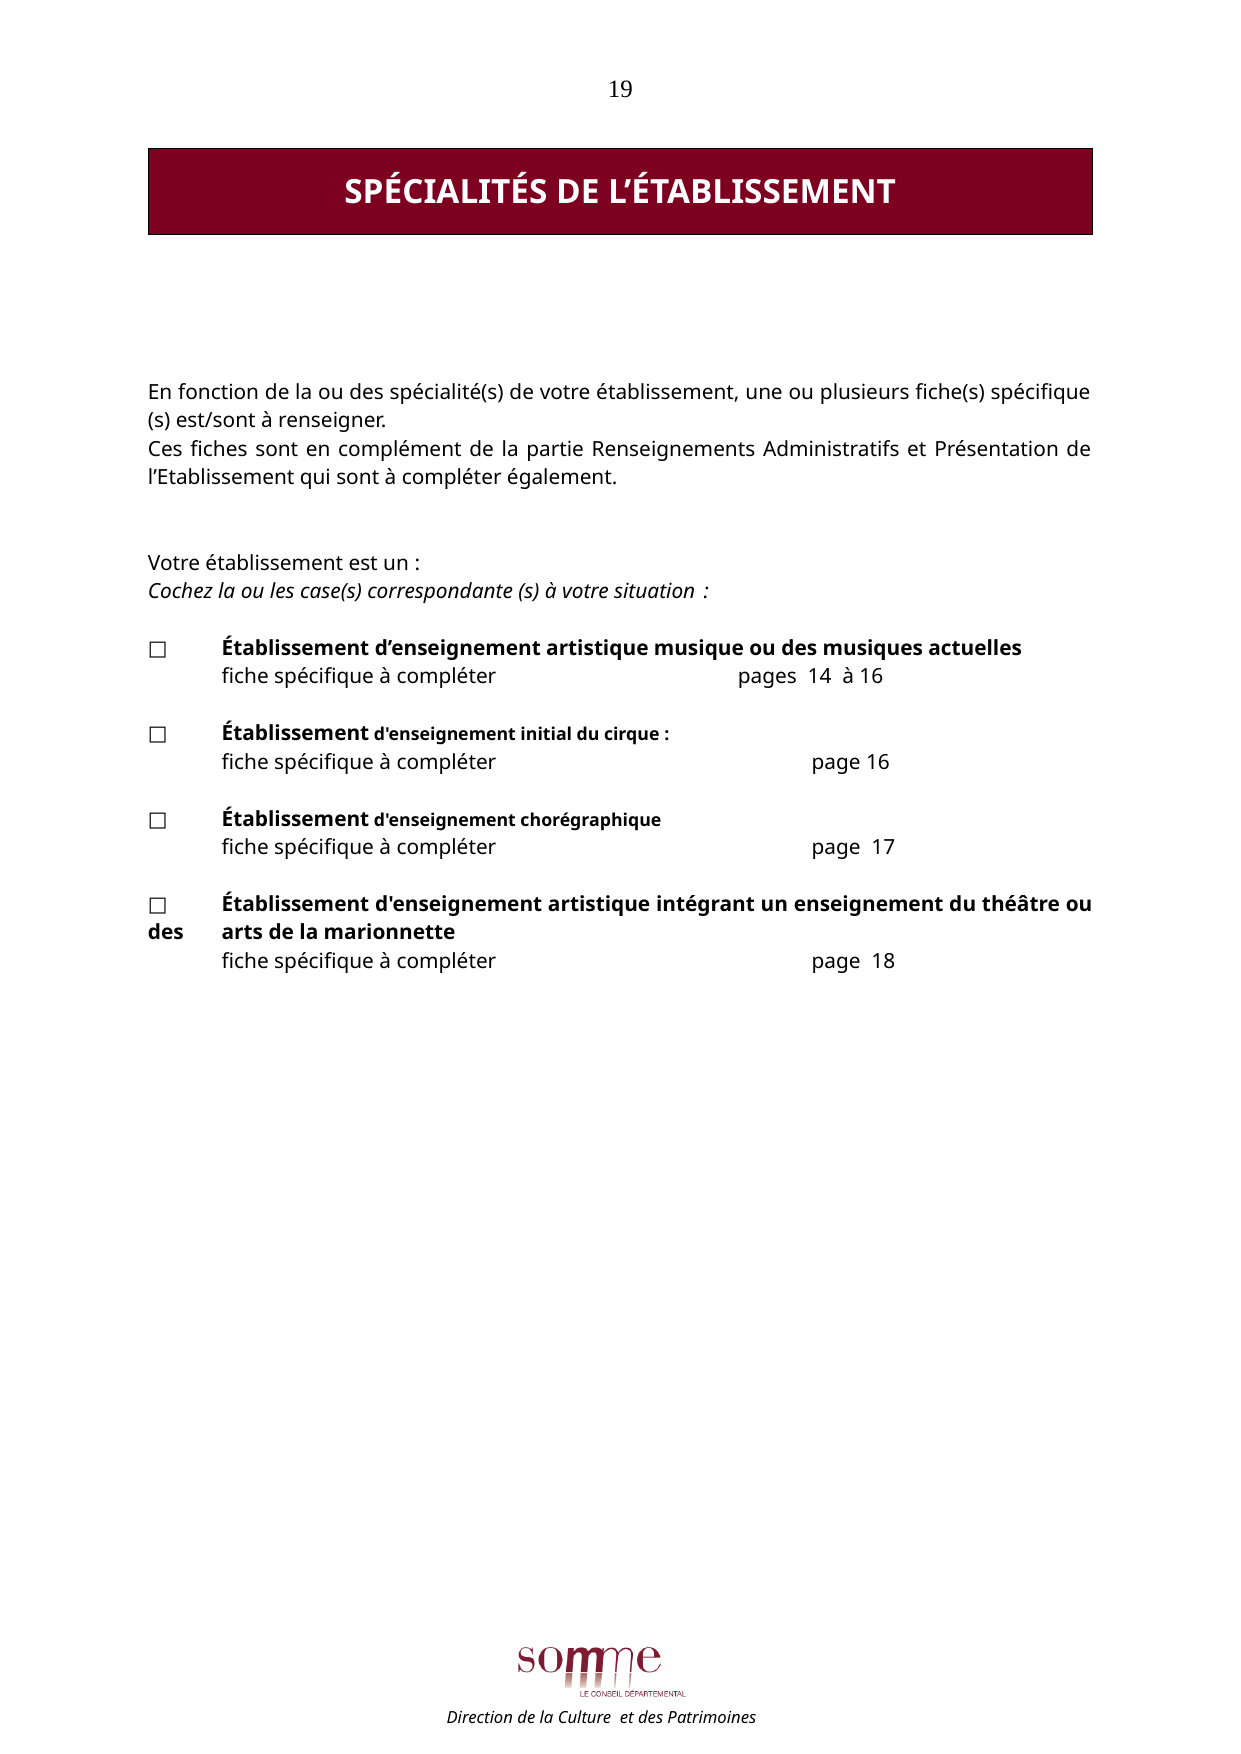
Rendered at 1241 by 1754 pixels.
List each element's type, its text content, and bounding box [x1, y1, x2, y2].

text □ Établissement d'enseignement chorégraphique [148, 804, 1093, 832]
text Votre établissement est un : [148, 548, 1093, 576]
text fiche spécifique à compléter pages 14 à 16 [148, 662, 1093, 690]
text fiche spécifique à compléter page 18 [148, 946, 1093, 974]
text fiche spécifique à compléter page 16 [148, 747, 1093, 775]
list SPÉCIALITÉS DE L’ÉTABLISSEMENT [149, 149, 1092, 234]
text Ces fiches sont en complément de la partie Renseignements Administratifs et Présentation de l’Etablissement qui sont à compléter également. [148, 434, 1093, 491]
text Cochez la ou les case(s) correspondante (s) à votre situation : [148, 576, 1093, 605]
text □ Établissement d'enseignement artistique intégrant un enseignement du théâtre ou des arts de la marionnette [148, 889, 1093, 946]
text □ Établissement d’enseignement artistique musique ou des musiques actuelles [148, 633, 1093, 662]
text □ Établissement d'enseignement initial du cirque : [148, 718, 1093, 747]
text En fonction de la ou des spécialité(s) de votre établissement, une ou plusieurs fiche(s) spécifique (s) est/sont à renseigner. [148, 377, 1093, 434]
text fiche spécifique à compléter page 17 [148, 832, 1093, 861]
